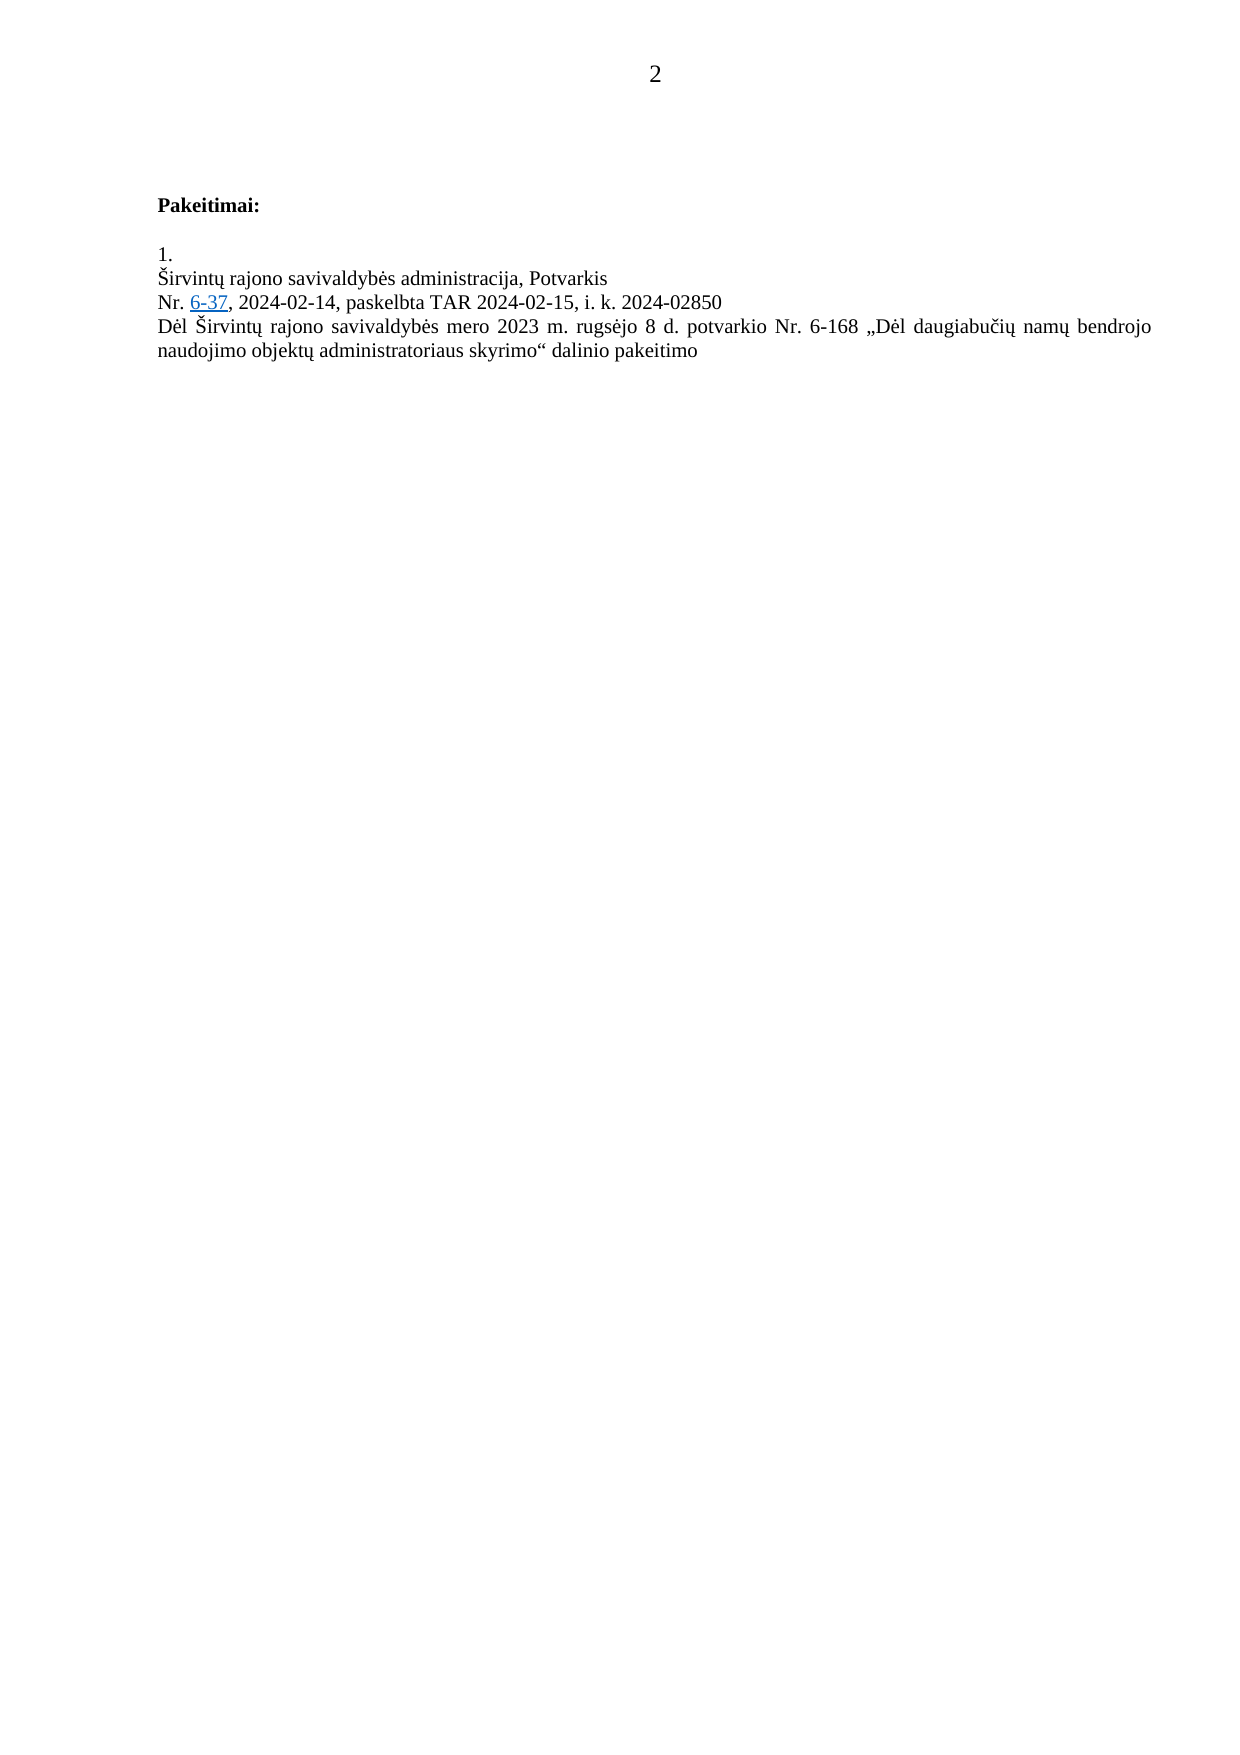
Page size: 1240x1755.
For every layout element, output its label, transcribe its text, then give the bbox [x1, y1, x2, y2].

text Nr. 6-37, 2024-02-14, paskelbta TAR 2024-02-15, i. k. 2024-02850 [157, 290, 1153, 314]
text Dėl Širvintų rajono savivaldybės mero 2023 m. rugsėjo 8 d. potvarkio Nr. 6-168 „Dėl daugiabučių namų bendrojo naudojimo objektų administratoriaus skyrimo“ dalinio pakeitimo [157, 314, 1153, 362]
text Pakeitimai: [157, 193, 1153, 217]
text Širvintų rajono savivaldybės administracija, Potvarkis [157, 266, 1153, 290]
text 1. [157, 242, 1153, 266]
